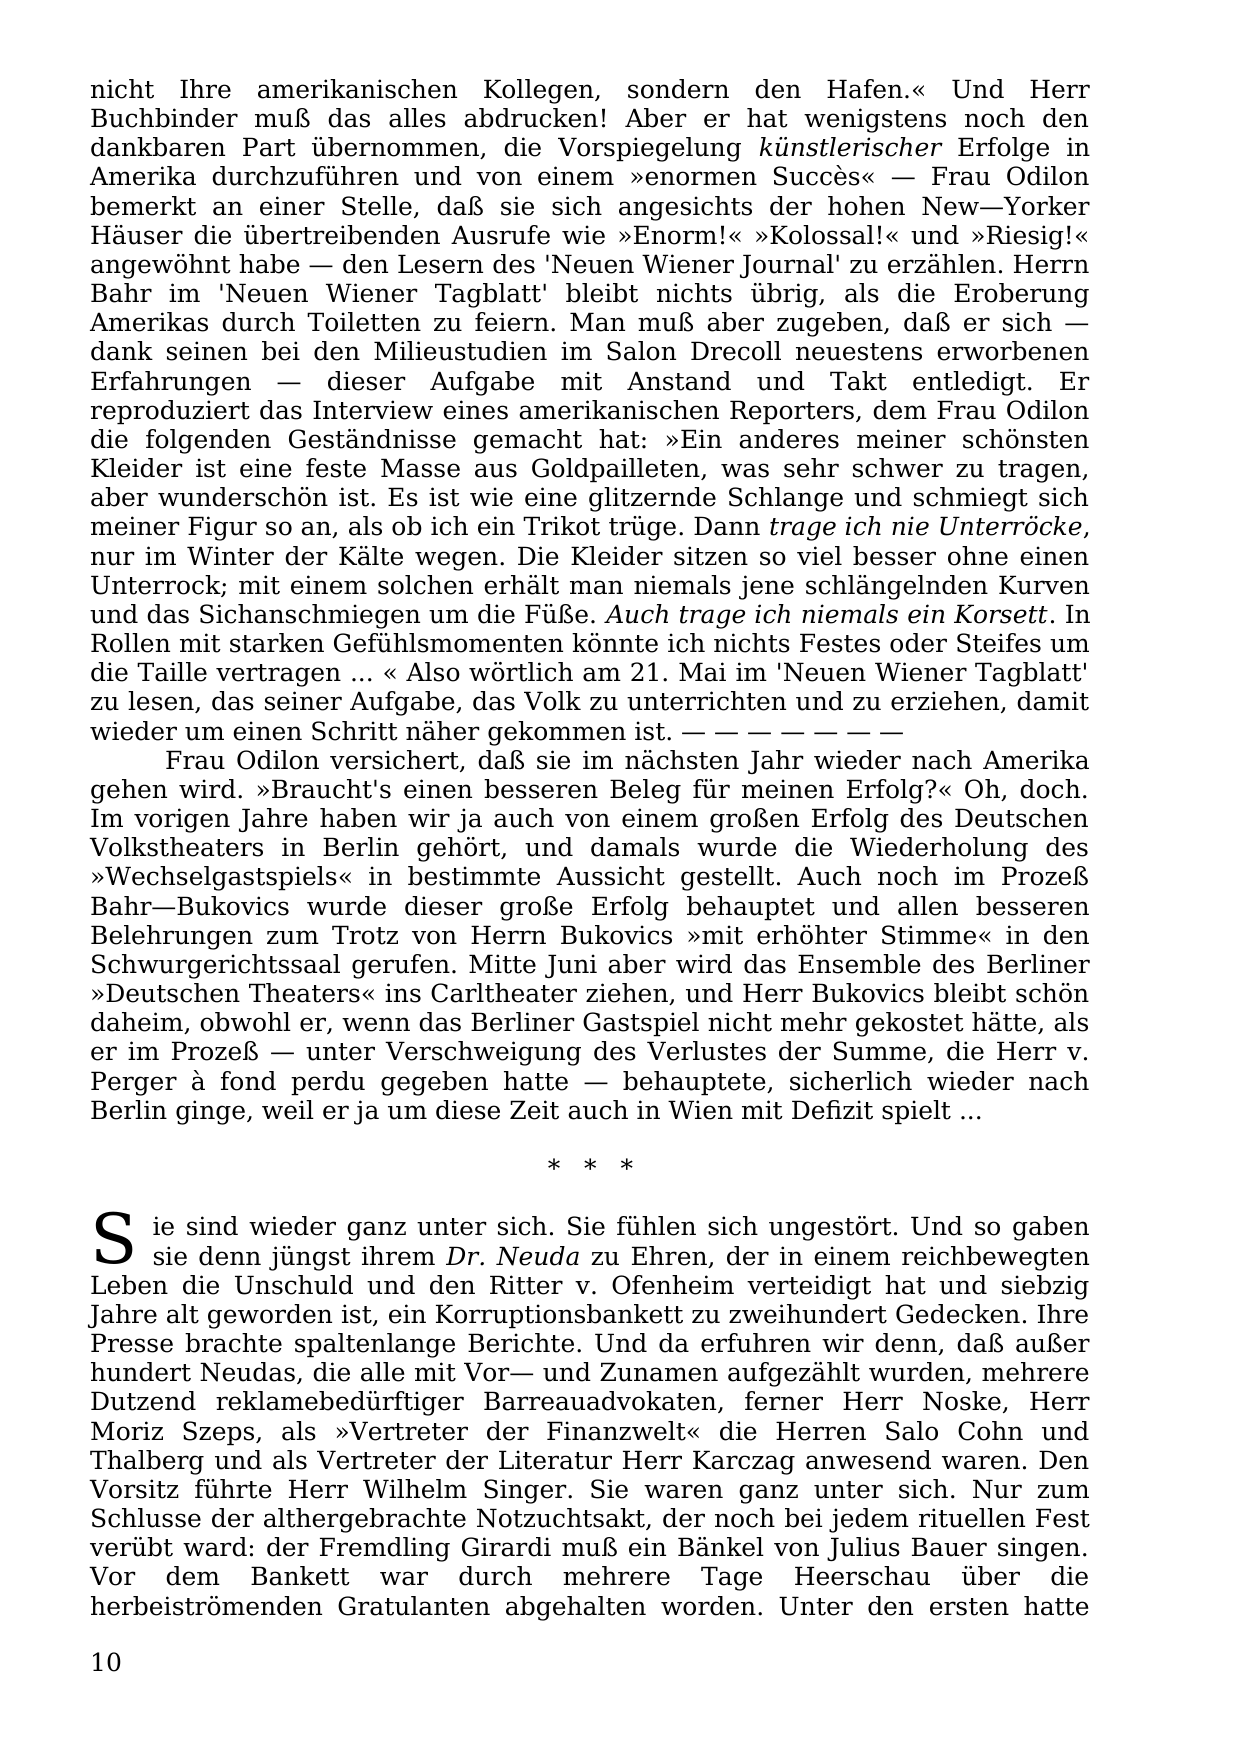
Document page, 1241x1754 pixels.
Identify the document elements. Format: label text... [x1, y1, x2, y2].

text * * * [90, 1154, 1091, 1183]
text nicht Ihre amerikanischen Kollegen, sondern den Hafen.« Und Herr Buchbinder muß das alles abdrucken! Aber er hat wenigstens noch den dankbaren Part übernommen, die Vorspiegelung künstlerischer Erfolge in Amerika durchzuführen und von einem »enormen Succès« — Frau Odilon bemerkt an einer Stelle, daß sie sich angesichts der hohen New—Yorker Häuser die übertreibenden Ausrufe wie »Enorm!« »Kolossal!« und »Riesig!« angewöhnt habe — den Lesern des 'Neuen Wiener Journal' zu erzählen. Herrn Bahr im 'Neuen Wiener Tagblatt' bleibt nichts übrig, als die Eroberung Amerikas durch Toiletten zu feiern. Man muß aber zugeben, daß er sich — dank seinen bei den Milieustudien im Salon Drecoll neuestens erworbenen Erfahrungen — dieser Aufgabe mit Anstand und Takt entledigt. Er reproduziert das Interview eines amerikanischen Reporters, dem Frau Odilon die folgenden Geständnisse gemacht hat: »Ein anderes meiner schönsten Kleider ist eine feste Masse aus Goldpailleten, was sehr schwer zu tragen, aber wunderschön ist. Es ist wie eine glitzernde Schlange und schmiegt sich meiner Figur so an, als ob ich ein Trikot trüge. Dann trage ich nie Unterröcke, nur im Winter der Kälte wegen. Die Kleider sitzen so viel besser ohne einen Unterrock; mit einem solchen erhält man niemals jene schlängelnden Kurven und das Sichanschmiegen um die Füße. Auch trage ich niemals ein Korsett. In Rollen mit starken Gefühlsmomenten könnte ich nichts Festes oder Steifes um die Taille vertragen ... « Also wörtlich am 21. Mai im 'Neuen Wiener Tagblatt' zu lesen, das seiner Aufgabe, das Volk zu unterrichten und zu erziehen, damit wieder um einen Schritt näher gekommen ist. — — — — — — — [90, 75, 1091, 746]
text Frau Odilon versichert, daß sie im nächsten Jahr wieder nach Amerika gehen wird. »Braucht's einen besseren Beleg für meinen Erfolg?« Oh, doch. Im vorigen Jahre haben wir ja auch von einem großen Erfolg des Deutschen Volkstheaters in Berlin gehört, und damals wurde die Wiederholung des »Wechselgastspiels« in bestimmte Aussicht gestellt. Auch noch im Prozeß Bahr—Bukovics wurde dieser große Erfolg behauptet und allen besseren Belehrungen zum Trotz von Herrn Bukovics »mit erhöhter Stimme« in den Schwurgerichtssaal gerufen. Mitte Juni aber wird das Ensemble des Berliner »Deutschen Theaters« ins Carltheater ziehen, und Herr Bukovics bleibt schön daheim, obwohl er, wenn das Berliner Gastspiel nicht mehr gekostet hätte, als er im Prozeß — unter Verschweigung des Verlustes der Summe, die Herr v. Perger à fond perdu gegeben hatte — behauptete, sicherlich wieder nach Berlin ginge, weil er ja um diese Zeit auch in Wien mit Defizit spielt ... [90, 746, 1091, 1125]
text Sie sind wieder ganz unter sich. Sie fühlen sich ungestört. Und so gaben sie denn jüngst ihrem Dr. Neuda zu Ehren, der in einem reichbewegten Leben die Unschuld und den Ritter v. Ofenheim verteidigt hat und siebzig Jahre alt geworden ist, ein Korruptionsbankett zu zweihundert Gedecken. Ihre Presse brachte spaltenlange Berichte. Und da erfuhren wir denn, daß außer hundert Neudas, die alle mit Vor— und Zunamen aufgezählt wurden, mehrere Dutzend reklamebedürftiger Barreauadvokaten, ferner Herr Noske, Herr Moriz Szeps, als »Vertreter der Finanzwelt« die Herren Salo Cohn und Thalberg und als Vertreter der Literatur Herr Karczag anwesend waren. Den Vorsitz führte Herr Wilhelm Singer. Sie waren ganz unter sich. Nur zum Schlusse der althergebrachte Notzuchtsakt, der noch bei jedem rituellen Fest verübt ward: der Fremdling Girardi muß ein Bänkel von Julius Bauer singen. Vor dem Bankett war durch mehrere Tage Heerschau über die herbeiströmenden Gratulanten abgehalten worden. Unter den ersten hatte [90, 1212, 1091, 1621]
